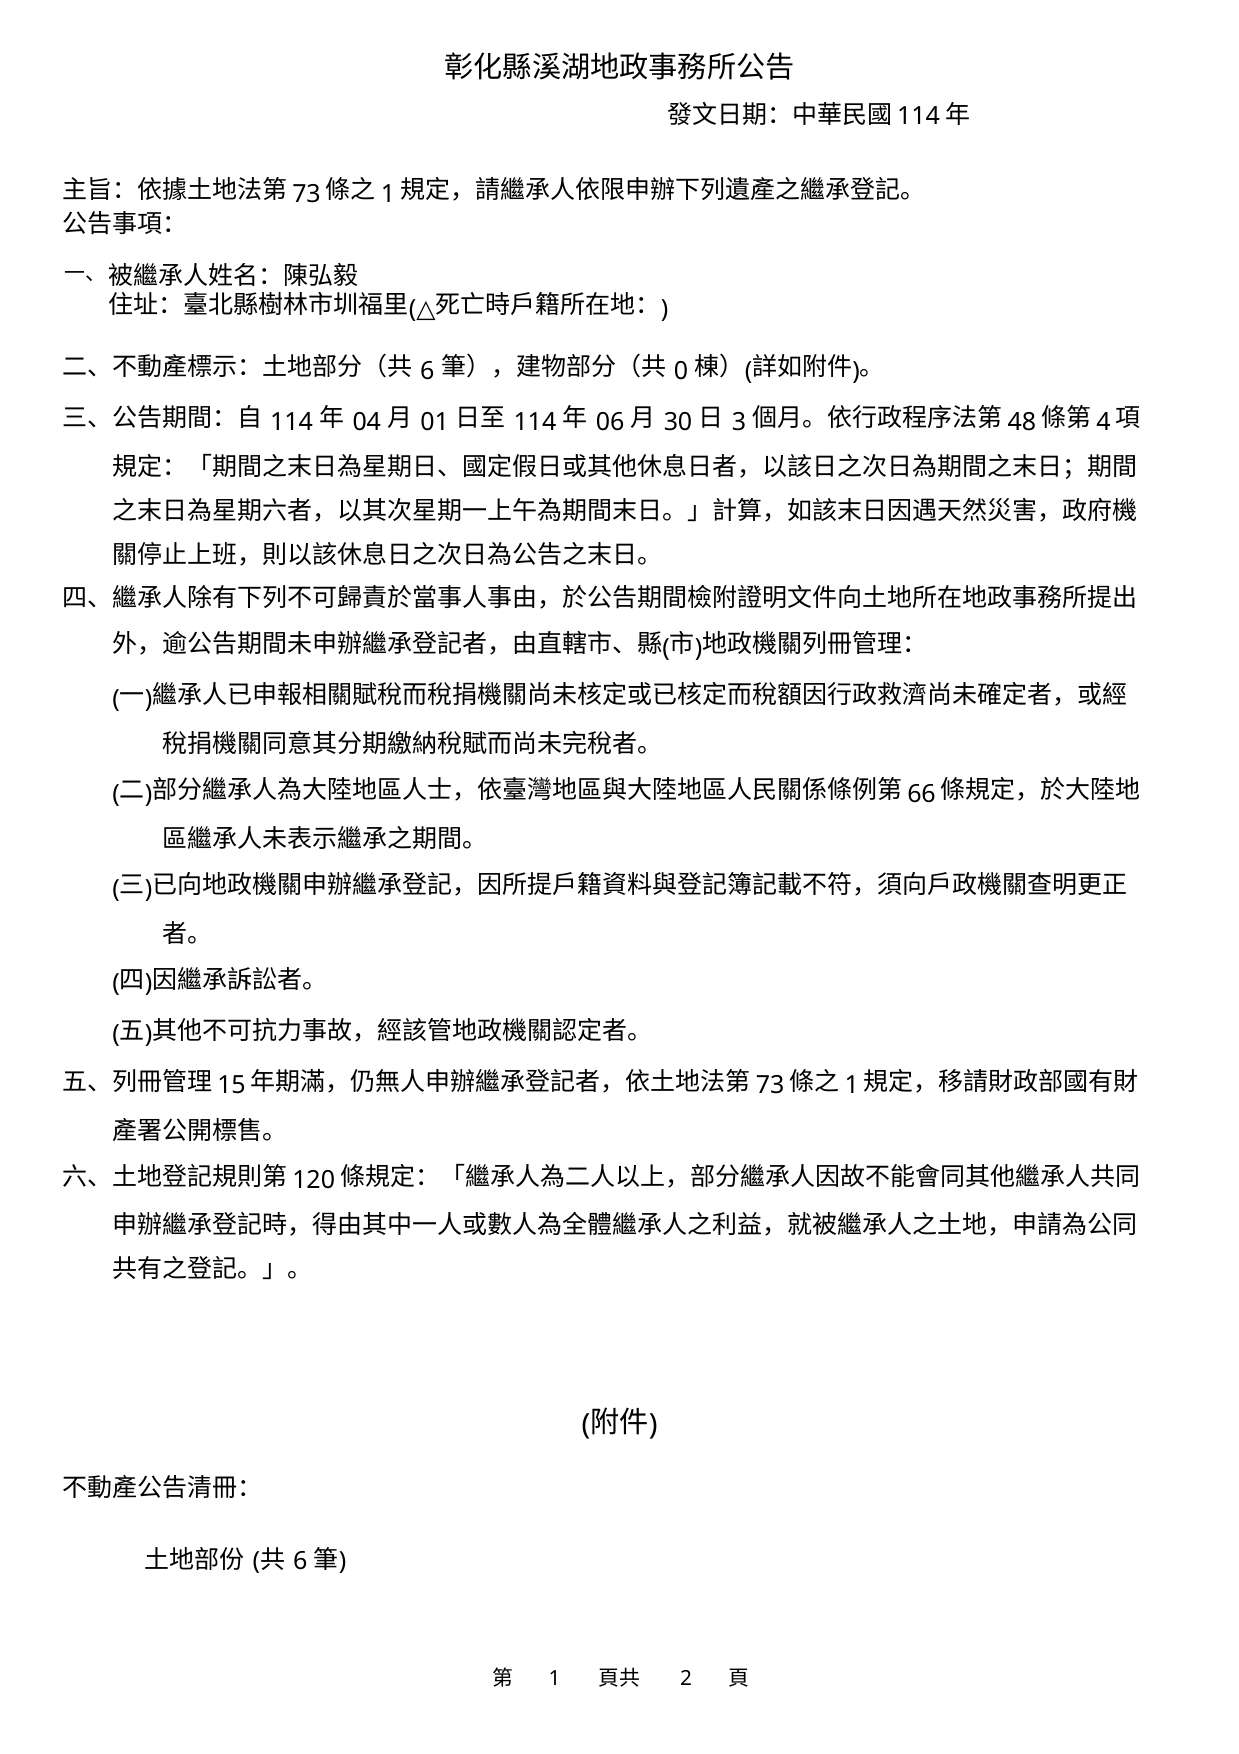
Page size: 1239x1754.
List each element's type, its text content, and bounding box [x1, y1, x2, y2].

table_cell [1177, 176, 1239, 216]
table_header [483, 0, 523, 41]
table_cell [109, 1598, 482, 1657]
table_cell [62, 1352, 109, 1392]
table_cell 一、 [62, 261, 109, 312]
table_cell [653, 1598, 667, 1657]
table_cell [667, 1598, 718, 1657]
table_cell [0, 353, 62, 1352]
table_cell [759, 135, 1177, 176]
table_cell [718, 1598, 759, 1657]
table_header [718, 0, 759, 41]
table_header [759, 0, 1177, 41]
table_cell 頁 [718, 1658, 759, 1698]
table_cell [1177, 1658, 1239, 1698]
table_cell [1177, 95, 1239, 135]
table_cell [0, 261, 62, 312]
table_cell [1177, 1598, 1239, 1657]
table_header [109, 0, 482, 41]
table_cell [718, 135, 759, 176]
table_cell [0, 1598, 62, 1657]
table_cell [1177, 135, 1239, 176]
table_cell [653, 135, 667, 176]
table_cell [0, 135, 62, 176]
table_cell [1177, 41, 1239, 94]
table_cell [62, 95, 109, 135]
table_cell [667, 135, 718, 176]
table_cell 2 [653, 1658, 718, 1698]
table_cell [1177, 1352, 1239, 1392]
table_cell 主旨：依據土地法第73條之1規定，請繼承人依限申辦下列遺產之繼承登記。 公告事項： [62, 176, 1177, 261]
table_cell [0, 312, 62, 353]
table_cell [0, 1352, 62, 1392]
table_cell 不動產公告清冊： [62, 1454, 1177, 1526]
table_cell [1177, 1454, 1239, 1526]
table_cell [0, 1526, 62, 1597]
table_header [62, 0, 109, 41]
table_cell [109, 1352, 482, 1392]
table_cell 彰化縣溪湖地政事務所公告 [62, 41, 1177, 94]
table_cell [759, 1352, 1177, 1392]
table_cell [1177, 312, 1239, 353]
table_header [585, 0, 653, 41]
table_cell [0, 41, 62, 94]
table_header [0, 0, 62, 41]
table_cell 二、不動產標示：土地部分（共 6 筆），建物部分（共 0 棟）(詳如附件)。 三、公告期間：自 114 年 04 月 01 日至 114 年 06 月 30 日 3 個月。依行政程序法第48條第4項 規定：「期間之末日為星期日、國定假日或其他休息日者，以該日之次日為期間之末日；期間 之末日為星期六者，以其次星期一上午為期間末日。」計算，如該末日因遇天然災害，政府機 關停止上班，則以該休息日之次日為公告之末日。 四、繼承人除有下列不可歸責於當事人事由，於公告期間檢附證明文件向土地所在地政事務所提出 外，逾公告期間未申辦繼承登記者，由直轄市、縣(市)地政機關列冊管理： (一)繼承人已申報相關賦稅而稅捐機關尚未核定或已核定而稅額因行政救濟尚未確定者，或經 稅捐機關同意其分期繳納稅賦而尚未完稅者。 (二)部分繼承人為大陸地區人士，依臺灣地區與大陸地區人民關係條例第66條規定，於大陸地 區繼承人未表示繼承之期間。 (三)已向地政機關申辦繼承登記，因所提戶籍資料與登記簿記載不符，須向戶政機關查明更正 者。 (四)因繼承訴訟者。 (五)其他不可抗力事故，經該管地政機關認定者。 五、列冊管理15年期滿，仍無人申辦繼承登記者，依土地法第73條之1規定，移請財政部國有財 產署公開標售。 六、土地登記規則第120條規定：「繼承人為二人以上，部分繼承人因故不能會同其他繼承人共同 申辦繼承登記時，得由其中一人或數人為全體繼承人之利益，就被繼承人之土地，申請為公同 共有之登記。」。 [62, 353, 1177, 1352]
table_cell [62, 1598, 109, 1657]
table_cell 第 [483, 1658, 523, 1698]
table_header [523, 0, 585, 41]
table_cell [1177, 1392, 1239, 1453]
table_cell [585, 1598, 653, 1657]
table_cell [1177, 261, 1239, 312]
table_cell [0, 176, 62, 216]
table_cell [483, 95, 523, 135]
table_cell [523, 1352, 585, 1392]
table_cell [1177, 216, 1239, 261]
table_cell [585, 1352, 653, 1392]
table_cell [0, 1658, 62, 1698]
table_cell [523, 135, 585, 176]
table_cell [62, 135, 109, 176]
table_cell [62, 312, 109, 353]
table_cell [759, 1658, 1177, 1698]
table_cell [483, 1352, 523, 1392]
table_cell 頁共 [585, 1658, 653, 1698]
table_cell 1 [523, 1658, 585, 1698]
table_cell [62, 1658, 109, 1698]
table_cell [1177, 353, 1239, 1352]
table_cell [585, 95, 653, 135]
table_cell [585, 135, 653, 176]
table_header [1177, 0, 1239, 41]
table_cell [653, 1352, 667, 1392]
table_cell [483, 135, 523, 176]
table_cell [0, 1392, 62, 1453]
table_cell [109, 1658, 482, 1698]
table_cell [483, 1598, 523, 1657]
table_cell [0, 95, 62, 135]
table_cell (附件) [62, 1392, 1177, 1453]
table_header [667, 0, 718, 41]
table_cell [667, 1352, 718, 1392]
table_cell [0, 1454, 62, 1526]
table_cell [759, 1598, 1177, 1657]
table_cell [653, 95, 667, 135]
table_cell 發文日期：中華民國114年 [667, 95, 1177, 135]
table_cell [1177, 1526, 1239, 1597]
table_cell [109, 135, 482, 176]
table_cell [523, 95, 585, 135]
table_cell [523, 1598, 585, 1657]
table_cell 被繼承人姓名：陳弘毅 住址：臺北縣樹林市圳福里(△死亡時戶籍所在地：) [109, 261, 1177, 353]
table_header [653, 0, 667, 41]
table_cell 土地部份 (共 6 筆) [62, 1526, 1177, 1597]
table_cell [0, 216, 62, 261]
table_cell [718, 1352, 759, 1392]
table_cell [109, 95, 482, 135]
